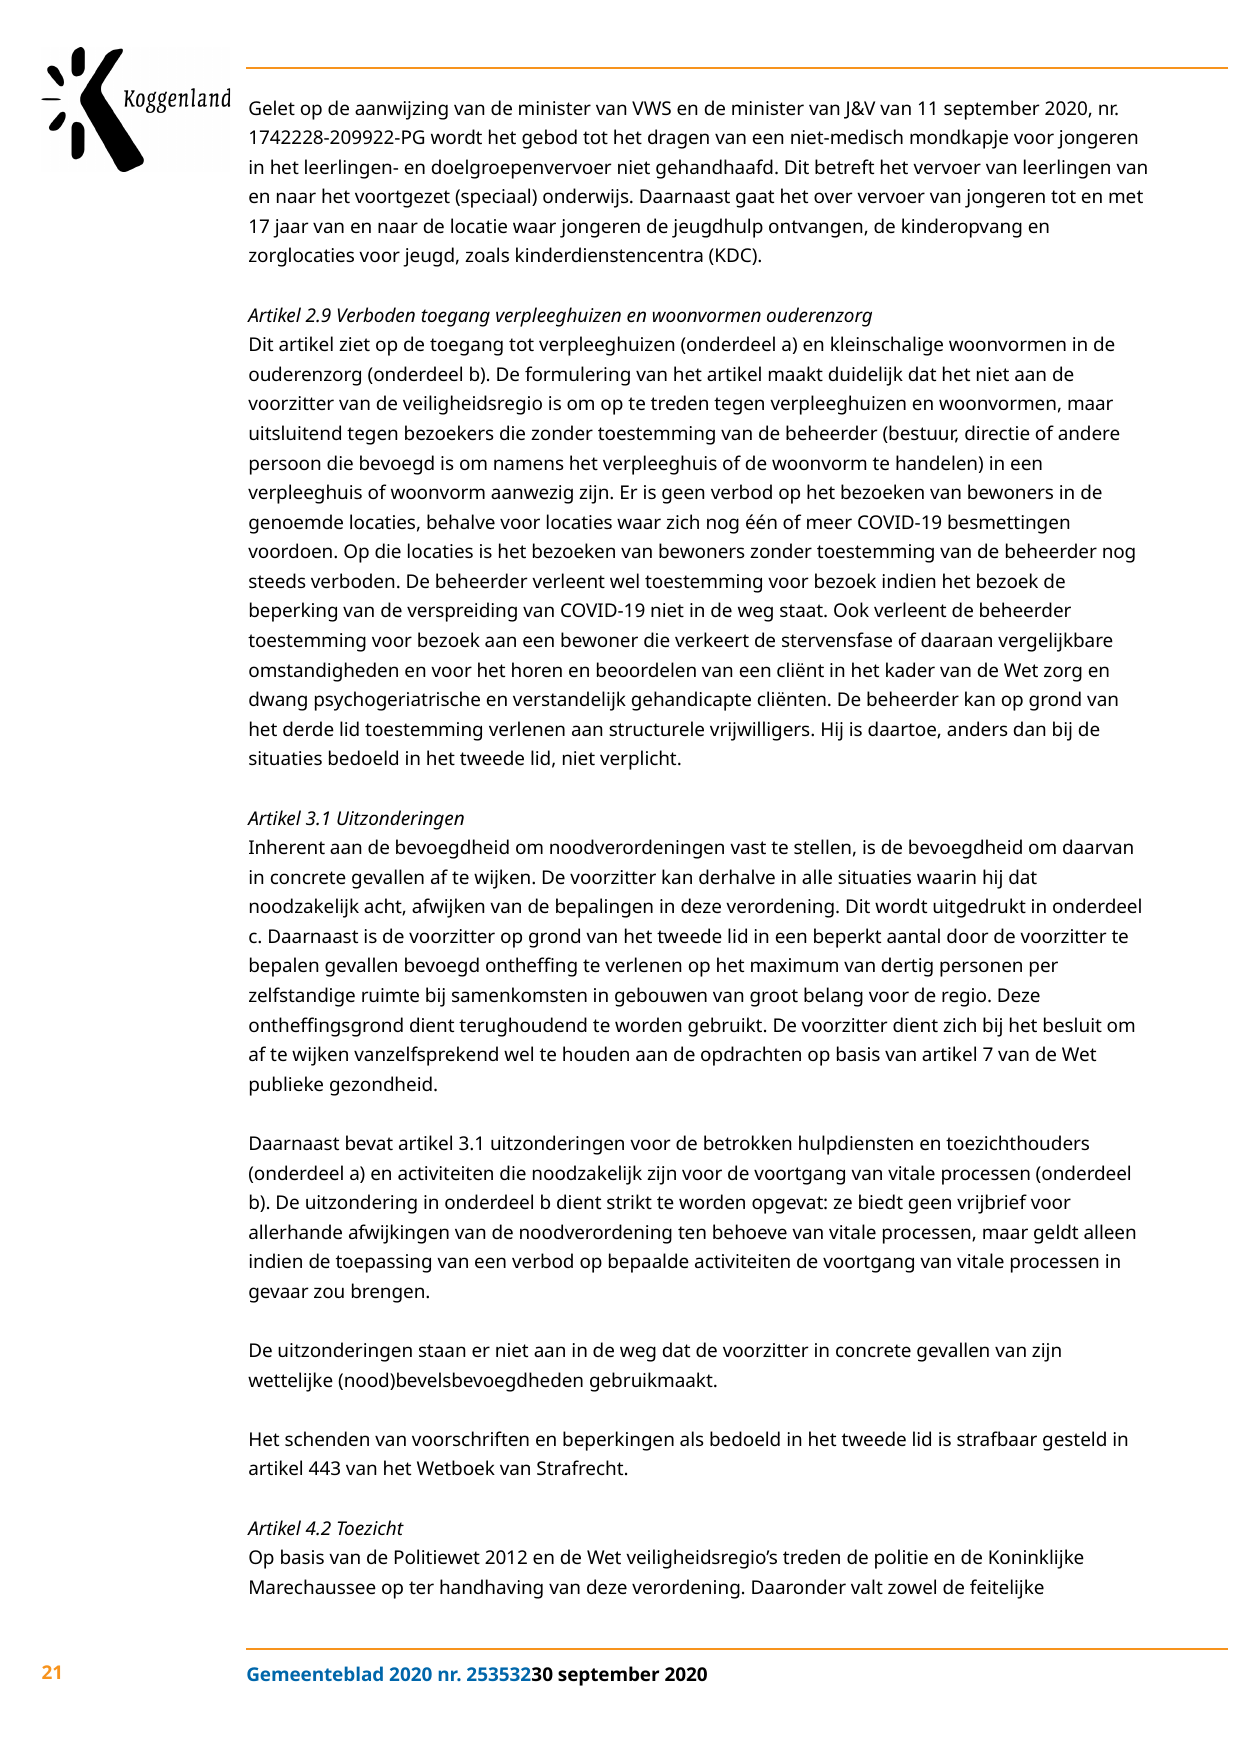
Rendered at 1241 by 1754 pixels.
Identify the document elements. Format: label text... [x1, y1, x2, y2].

text Dit artikel ziet op de toegang tot verpleeghuizen (onderdeel a) en kleinschalige woonvormen in de ouderenzorg (onderdeel b). De formulering van het artikel maakt duidelijk dat het niet aan de voorzitter van de veiligheidsregio is om op te treden tegen verpleeghuizen en woonvormen, maar uitsluitend tegen bezoekers die zonder toestemming van de beheerder (bestuur, directie of andere persoon die bevoegd is om namens het verpleeghuis of de woonvorm te handelen) in een verpleeghuis of woonvorm aanwezig zijn. Er is geen verbod op het bezoeken van bewoners in de genoemde locaties, behalve voor locaties waar zich nog één of meer COVID-19 besmettingen voordoen. Op die locaties is het bezoeken van bewoners zonder toestemming van de beheerder nog steeds verboden. De beheerder verleent wel toestemming voor bezoek indien het bezoek de beperking van de verspreiding van COVID-19 niet in de weg staat. Ook verleent de beheerder toestemming voor bezoek aan een bewoner die verkeert de stervensfase of daaraan vergelijkbare omstandigheden en voor het horen en beoordelen van een cliënt in het kader van de Wet zorg en dwang psychogeriatrische en verstandelijk gehandicapte cliënten. De beheerder kan op grond van het derde lid toestemming verlenen aan structurele vrijwilligers. Hij is daartoe, anders dan bij de situaties bedoeld in het tweede lid, niet verplicht. [248, 331, 1152, 771]
text Daarnaast bevat artikel 3.1 uitzonderingen voor de betrokken hulpdiensten en toezichthouders (onderdeel a) en activiteiten die noodzakelijk zijn voor de voortgang van vitale processen (onderdeel b). De uitzondering in onderdeel b dient strikt te worden opgevat: ze biedt geen vrijbrief voor allerhande afwijkingen van de noodverordening ten behoeve van vitale processen, maar geldt alleen indien de toepassing van een verbod op bepaalde activiteiten de voortgang van vitale processen in gevaar zou brengen. [248, 1130, 1152, 1304]
text Artikel 3.1 Uitzonderingen [248, 805, 1152, 831]
text De uitzonderingen staan er niet aan in de weg dat de voorzitter in concrete gevallen van zijn wettelijke (nood)bevelsbevoegdheden gebruikmaakt. [248, 1337, 1152, 1393]
text Het schenden van voorschriften en beperkingen als bedoeld in het tweede lid is strafbaar gesteld in artikel 443 van het Wetboek van Strafrecht. [248, 1426, 1152, 1481]
text Op basis van de Politiewet 2012 en de Wet veiligheidsregio’s treden de politie en de Koninklijke Marechaussee op ter handhaving van deze verordening. Daaronder valt zowel de feitelijke [248, 1544, 1152, 1600]
picture [41, 47, 231, 172]
text Artikel 2.9 Verboden toegang verpleeghuizen en woonvormen ouderenzorg [248, 302, 1152, 328]
text Gelet op de aanwijzing van de minister van VWS en de minister van J&V van 11 september 2020, nr. 1742228-209922-PG wordt het gebod tot het dragen van een niet-medisch mondkapje voor jongeren in het leerlingen- en doelgroepenvervoer niet gehandhaafd. Dit betreft het vervoer van leerlingen van en naar het voortgezet (speciaal) onderwijs. Daarnaast gaat het over vervoer van jongeren tot en met 17 jaar van en naar de locatie waar jongeren de jeugdhulp ontvangen, de kinderopvang en zorglocaties voor jeugd, zoals kinderdienstencentra (KDC). [248, 95, 1152, 268]
text Inherent aan de bevoegdheid om noodverordeningen vast te stellen, is de bevoegdheid om daarvan in concrete gevallen af te wijken. De voorzitter kan derhalve in alle situaties waarin hij dat noodzakelijk acht, afwijken van de bepalingen in deze verordening. Dit wordt uitgedrukt in onderdeel c. Daarnaast is de voorzitter op grond van het tweede lid in een beperkt aantal door de voorzitter te bepalen gevallen bevoegd ontheffing te verlenen op het maximum van dertig personen per zelfstandige ruimte bij samenkomsten in gebouwen van groot belang voor de regio. Deze ontheffingsgrond dient terughoudend te worden gebruikt. De voorzitter dient zich bij het besluit om af te wijken vanzelfsprekend wel te houden aan de opdrachten op basis van artikel 7 van de Wet publieke gezondheid. [248, 834, 1152, 1097]
text Artikel 4.2 Toezicht [248, 1515, 1152, 1541]
